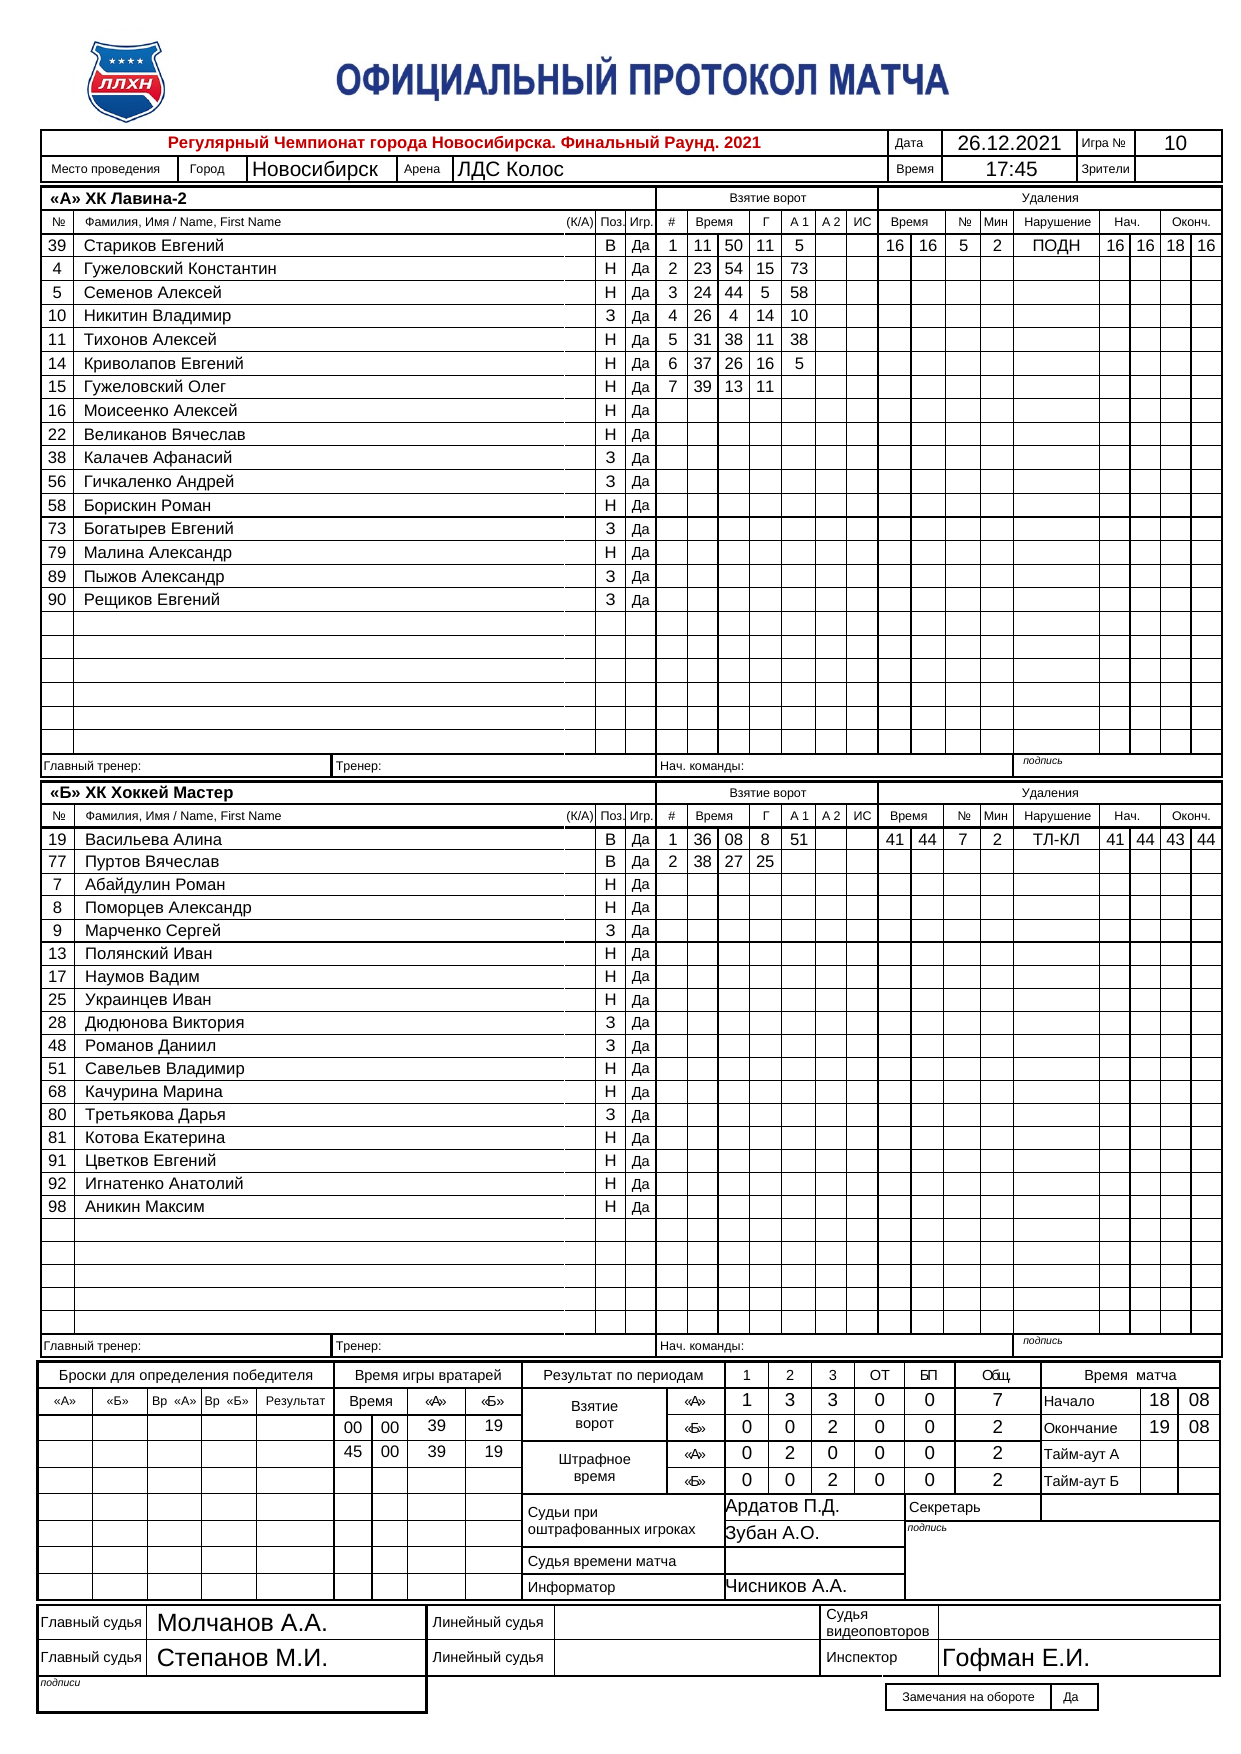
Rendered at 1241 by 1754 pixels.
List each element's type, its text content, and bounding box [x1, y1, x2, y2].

table_cell [879, 257, 910, 280]
table_cell [946, 518, 980, 540]
table_cell 3 [812, 1389, 854, 1413]
table_cell 0 [905, 1442, 954, 1467]
table_cell 54 [719, 257, 749, 280]
table_cell 58 [782, 281, 815, 303]
table_cell [944, 1012, 980, 1033]
table_cell [816, 850, 846, 872]
table_cell Гофман Е.И. [939, 1640, 1219, 1675]
table_cell [688, 920, 717, 941]
table_cell [816, 1104, 846, 1126]
table_cell [847, 588, 877, 611]
table_cell 9 [42, 920, 74, 941]
table_cell Да [626, 423, 655, 445]
table_cell [1014, 874, 1099, 895]
table_cell Да [626, 829, 655, 849]
table_cell 4 [719, 305, 749, 327]
table_cell [1014, 1311, 1099, 1333]
table_cell [782, 850, 815, 872]
table_cell [657, 1127, 687, 1149]
table_cell 16 [1100, 235, 1129, 256]
table_cell [1014, 588, 1099, 611]
table_cell Нач. команды: [657, 755, 1012, 776]
table_cell 4 [657, 305, 687, 327]
table_cell Борискин Роман [74, 494, 564, 516]
table_cell [847, 1150, 877, 1172]
table_cell [1161, 518, 1190, 540]
table_cell [39, 1547, 92, 1573]
table_cell [1014, 446, 1099, 469]
table_header 10 [1136, 131, 1221, 155]
table_cell [565, 328, 595, 351]
table_cell [946, 470, 980, 493]
table_cell [879, 1311, 910, 1333]
table_cell Да [626, 281, 655, 303]
table_cell Н [596, 896, 625, 918]
table_header Удаления [879, 783, 1221, 803]
table_cell [565, 1058, 595, 1079]
table_cell [1192, 352, 1221, 374]
table_cell Н [596, 1196, 625, 1218]
table_cell Н [596, 1173, 625, 1195]
table_cell [944, 1081, 980, 1103]
table_cell [626, 730, 655, 753]
table_cell [847, 281, 877, 303]
table_cell [688, 683, 717, 706]
table_cell [816, 565, 846, 587]
table_cell [981, 1127, 1013, 1149]
table_cell подпись [1014, 755, 1221, 776]
table_cell [847, 989, 877, 1011]
table_cell [750, 565, 781, 587]
table_cell Н [596, 352, 625, 374]
table_cell [946, 588, 980, 611]
table_cell [657, 659, 687, 682]
table_cell [626, 1288, 655, 1310]
table_cell [1014, 1012, 1099, 1033]
table_cell 51 [42, 1058, 74, 1079]
table_cell Зрители [1078, 157, 1134, 181]
table_cell [1100, 565, 1129, 587]
table_cell [944, 1058, 980, 1079]
table_cell [912, 446, 945, 469]
table_cell [466, 1494, 521, 1520]
table_cell [946, 541, 980, 564]
table_cell Романов Даниил [75, 1035, 564, 1057]
table_cell [719, 1035, 749, 1057]
table_cell [1131, 966, 1160, 987]
table_cell 77 [42, 850, 74, 872]
table_cell [879, 1196, 910, 1218]
table_cell [981, 1265, 1013, 1287]
table_cell 39 [408, 1416, 465, 1440]
table_cell [657, 1150, 687, 1172]
table_cell [657, 707, 687, 729]
table_cell [565, 829, 595, 849]
table_cell [1131, 989, 1160, 1011]
table_cell В [596, 235, 625, 256]
table_cell [1192, 730, 1221, 753]
table_cell [1192, 874, 1221, 895]
table_cell [1131, 1196, 1160, 1218]
table_cell [816, 896, 846, 918]
table_cell [565, 588, 595, 611]
table_cell [879, 541, 910, 564]
table_cell [912, 1173, 943, 1195]
table_cell [816, 659, 846, 682]
table_cell [1131, 920, 1160, 941]
table_cell 44 [1131, 829, 1160, 849]
table_cell «Б» [668, 1415, 724, 1440]
table_cell [1100, 281, 1129, 303]
table_cell [944, 1150, 980, 1172]
table_cell [1131, 399, 1160, 422]
table_cell 73 [42, 518, 73, 540]
table_cell [688, 1081, 717, 1103]
table_cell 2 [812, 1415, 854, 1440]
table_cell 68 [42, 1081, 74, 1103]
table_cell Гужеловский Константин [74, 257, 564, 280]
table_cell [944, 1035, 980, 1057]
table_cell Судья видеоповторов [821, 1606, 938, 1639]
table_cell [847, 1196, 877, 1218]
table_cell 17 [42, 966, 74, 987]
table_cell Тихонов Алексей [74, 328, 564, 351]
table_cell [912, 1311, 943, 1333]
table_cell [1014, 305, 1099, 327]
table_cell [1100, 1150, 1129, 1172]
table_cell [1161, 423, 1190, 445]
table_cell [750, 1288, 781, 1310]
table_cell [847, 446, 877, 469]
table_cell [1100, 376, 1129, 398]
table_cell [750, 1012, 781, 1033]
table_cell [750, 920, 781, 941]
table_cell [879, 1173, 910, 1195]
table_cell [1131, 257, 1160, 280]
table_cell [816, 1173, 846, 1195]
table_cell [1192, 446, 1221, 469]
table_cell [782, 376, 815, 398]
table_cell [782, 1127, 815, 1149]
table_cell [912, 1058, 943, 1079]
table_header «А» ХК Лавина-2 [42, 188, 655, 209]
table_cell Гичкаленко Андрей [74, 470, 564, 493]
table_cell 0 [905, 1415, 954, 1440]
table_cell [596, 636, 625, 658]
table_cell [847, 1288, 877, 1310]
table_cell [719, 446, 749, 469]
table_cell [816, 707, 846, 729]
table_cell [688, 730, 717, 753]
table_cell [879, 989, 910, 1011]
table_cell [981, 683, 1013, 706]
table_cell 38 [782, 328, 815, 351]
table_cell [657, 1219, 687, 1241]
table_cell Цветков Евгений [75, 1150, 564, 1172]
table_cell З [596, 565, 625, 587]
table_cell [816, 1058, 846, 1079]
table_cell [879, 730, 910, 753]
table_cell [1014, 1081, 1099, 1103]
table_cell [688, 1265, 717, 1287]
table_cell [1192, 1265, 1221, 1287]
table_cell # [657, 805, 687, 826]
table_cell [1192, 989, 1221, 1011]
table_cell [74, 707, 564, 729]
table_cell [782, 1311, 815, 1333]
table_cell [816, 1035, 846, 1057]
table_cell [257, 1574, 333, 1599]
table_cell [879, 1265, 910, 1287]
table_cell [912, 1219, 943, 1241]
table_cell ИС [847, 805, 877, 826]
table_cell 41 [1100, 829, 1129, 849]
table_header 26.12.2021 [943, 131, 1076, 155]
table_cell [719, 943, 749, 964]
table_cell [750, 943, 781, 964]
table_cell [750, 1265, 781, 1287]
table_cell [1161, 376, 1190, 398]
table_cell [726, 1548, 904, 1573]
table_cell Н [596, 943, 625, 964]
table_cell 27 [719, 850, 749, 872]
table_cell [879, 874, 910, 895]
table_cell 14 [750, 305, 781, 327]
table_cell Игнатенко Анатолий [75, 1173, 564, 1195]
table_cell [981, 1288, 1013, 1310]
table_cell 81 [42, 1127, 74, 1149]
table_cell Г [750, 211, 781, 233]
table_cell [408, 1547, 465, 1573]
table_cell [688, 565, 717, 587]
table_cell [750, 1196, 781, 1218]
table_cell [946, 281, 980, 303]
table_cell 4 [42, 257, 73, 280]
table_cell [946, 494, 980, 516]
table_cell [42, 1288, 74, 1310]
table_cell [657, 494, 687, 516]
table_cell [879, 850, 910, 872]
table_cell [912, 588, 945, 611]
table_cell [1192, 518, 1221, 540]
table_cell [912, 1242, 943, 1264]
table_cell [1100, 1012, 1129, 1033]
table_cell [93, 1547, 147, 1573]
table_cell [688, 1012, 717, 1033]
table_cell Арена [398, 157, 452, 181]
table_cell [1100, 1081, 1129, 1103]
table_cell ИС [847, 211, 877, 233]
table_cell [816, 874, 846, 895]
table_cell [565, 1081, 595, 1103]
table_cell [565, 399, 595, 422]
table_cell [816, 352, 846, 374]
table_cell [1161, 470, 1190, 493]
table_cell 11 [750, 235, 781, 256]
table_cell [981, 257, 1013, 280]
table_cell [981, 1058, 1013, 1079]
table_cell [847, 707, 877, 729]
table_cell [981, 612, 1013, 634]
table_header Дата [889, 131, 941, 155]
table_cell Время [688, 805, 749, 826]
table_cell [946, 636, 980, 658]
table_cell [944, 874, 980, 895]
table_cell [1161, 896, 1190, 918]
table_cell [719, 1012, 749, 1033]
table_cell [565, 683, 595, 706]
table_cell [981, 565, 1013, 587]
table_cell 5 [946, 235, 980, 256]
table_cell [93, 1521, 147, 1546]
table_cell Полянский Иван [75, 943, 564, 964]
table_cell [912, 730, 945, 753]
table_cell [1192, 943, 1221, 964]
table_cell [816, 1219, 846, 1241]
table_cell [596, 1288, 625, 1310]
table_cell [1131, 1012, 1160, 1033]
table_cell [912, 423, 945, 445]
table_cell [1161, 1035, 1190, 1057]
table_cell [816, 1127, 846, 1149]
table_cell [1131, 281, 1160, 303]
table_cell [657, 943, 687, 964]
table_cell [816, 730, 846, 753]
table_cell [1131, 328, 1160, 351]
table_cell [1131, 943, 1160, 964]
table_cell [565, 1035, 595, 1057]
table_cell [373, 1494, 407, 1520]
table_cell [39, 1441, 92, 1467]
table_cell [1192, 1219, 1221, 1241]
table_cell 5 [42, 281, 73, 303]
table_cell [879, 1012, 910, 1033]
table_cell [719, 874, 749, 895]
table_cell [1100, 1265, 1129, 1287]
table_cell [981, 1035, 1013, 1057]
table_cell [1192, 1173, 1221, 1195]
table_cell [373, 1468, 407, 1493]
table_cell Богатырев Евгений [74, 518, 564, 540]
table_cell [879, 1081, 910, 1103]
table_cell [1100, 1196, 1129, 1218]
table_cell [981, 494, 1013, 516]
table_cell 0 [855, 1415, 904, 1440]
table_cell [782, 1242, 815, 1264]
table_cell [847, 1012, 877, 1033]
table_cell [981, 376, 1013, 398]
table_cell [1192, 541, 1221, 564]
table_cell [912, 518, 945, 540]
table_cell Н [596, 989, 625, 1011]
table_cell [1014, 1104, 1099, 1126]
table_cell [912, 683, 945, 706]
table_cell 16 [912, 235, 945, 256]
table_cell [912, 1081, 943, 1103]
table_cell [93, 1468, 147, 1493]
table_cell [847, 636, 877, 658]
table_cell [1100, 850, 1129, 872]
table_cell [847, 730, 877, 753]
table_cell [148, 1441, 201, 1467]
table_cell [626, 1265, 655, 1287]
table_cell «А» [668, 1442, 724, 1467]
table_cell [719, 1311, 749, 1333]
table_cell [596, 1265, 625, 1287]
table_cell [565, 1127, 595, 1149]
table_cell [555, 1606, 819, 1639]
table_cell [1131, 1173, 1160, 1195]
table_cell [1014, 1058, 1099, 1079]
table_cell 7 [657, 376, 687, 398]
table_cell [912, 850, 943, 872]
table_cell [879, 305, 910, 327]
table_cell Калачев Афанасий [74, 446, 564, 469]
table_cell [782, 588, 815, 611]
table_cell [782, 896, 815, 918]
table_cell [75, 1219, 564, 1241]
table_cell Да [626, 966, 655, 987]
table_cell [939, 1606, 1219, 1639]
table_cell [782, 1265, 815, 1287]
table_cell 0 [726, 1415, 768, 1440]
table_cell Оконч. [1161, 211, 1221, 233]
table_cell [688, 518, 717, 540]
table_cell [688, 470, 717, 493]
table_cell [1014, 920, 1099, 941]
table_cell [1014, 1196, 1099, 1218]
table_cell [816, 281, 846, 303]
table_cell [816, 541, 846, 564]
table_cell [565, 636, 595, 658]
table_cell [879, 1104, 910, 1126]
table_cell Да [626, 850, 655, 872]
table_cell [847, 612, 877, 634]
table_cell [847, 565, 877, 587]
table_cell [1161, 636, 1190, 658]
table_cell Тайм-аут А [1042, 1441, 1140, 1467]
table_cell [148, 1494, 201, 1520]
table_cell Н [596, 257, 625, 280]
table_cell [782, 1104, 815, 1126]
table_cell Да [626, 328, 655, 351]
table_cell Н [596, 423, 625, 445]
table_cell 08 [1179, 1415, 1219, 1440]
table_cell [565, 1219, 595, 1241]
table_cell «А» [668, 1389, 724, 1413]
table_cell [42, 659, 73, 682]
table_cell [944, 920, 980, 941]
table_cell 18 [1141, 1389, 1177, 1413]
table_cell [981, 659, 1013, 682]
table_cell [1192, 920, 1221, 941]
table_cell [373, 1574, 407, 1599]
table_cell [565, 376, 595, 398]
table_cell [750, 1058, 781, 1079]
table_cell 0 [905, 1389, 954, 1413]
table_cell [1014, 1173, 1099, 1195]
table_cell [944, 850, 980, 872]
table_cell [1161, 399, 1190, 422]
table_cell [782, 730, 815, 753]
table_cell [750, 1081, 781, 1103]
table_cell [782, 683, 815, 706]
table_cell [565, 920, 595, 941]
table_cell [1131, 1265, 1160, 1287]
table_cell [1192, 494, 1221, 516]
table_cell [912, 281, 945, 303]
table_cell [657, 1081, 687, 1103]
table_cell [719, 518, 749, 540]
table_cell [335, 1521, 371, 1546]
table_cell [816, 305, 846, 327]
table_cell [565, 989, 595, 1011]
table_cell [1192, 305, 1221, 327]
table_cell [1131, 1081, 1160, 1103]
table_cell [1014, 659, 1099, 682]
table_cell [657, 1058, 687, 1079]
table_cell [1161, 943, 1190, 964]
table_cell Наумов Вадим [75, 966, 564, 987]
table_header 3 [812, 1363, 854, 1387]
table_cell 0 [812, 1442, 854, 1467]
table_cell 5 [657, 328, 687, 351]
table_cell [719, 989, 749, 1011]
table_cell [1161, 1242, 1190, 1264]
table_cell [1161, 1196, 1190, 1218]
table_cell [750, 659, 781, 682]
table_cell 16 [42, 399, 73, 422]
table_cell [1161, 257, 1190, 280]
table_cell 18 [1161, 235, 1190, 256]
table_cell [1100, 399, 1129, 422]
table_cell 79 [42, 541, 73, 564]
table_cell [782, 989, 815, 1011]
table_cell [657, 1288, 687, 1310]
table_cell [816, 518, 846, 540]
table_cell Да [626, 470, 655, 493]
table_cell [93, 1494, 147, 1520]
table_cell 11 [42, 328, 73, 351]
table_cell [719, 1173, 749, 1195]
table_cell Аникин Максим [75, 1196, 564, 1218]
table_cell [626, 1311, 655, 1333]
table_cell [879, 376, 910, 398]
table_cell 00 [335, 1416, 371, 1440]
table_cell [879, 1288, 910, 1310]
table_cell Третьякова Дарья [75, 1104, 564, 1126]
table_cell [1161, 1104, 1190, 1126]
table_cell [816, 328, 846, 351]
table_header Удаления [879, 188, 1221, 209]
table_cell [1131, 1104, 1160, 1126]
table_cell [596, 1311, 625, 1333]
table_cell [1192, 1058, 1221, 1079]
table_cell [981, 518, 1013, 540]
table_cell [1161, 328, 1190, 351]
table_cell [719, 1219, 749, 1241]
table_cell [1100, 352, 1129, 374]
table_cell [1014, 966, 1099, 987]
table_cell [657, 612, 687, 634]
table_cell Вр «А» [148, 1389, 201, 1413]
table_cell [847, 1311, 877, 1333]
table_cell [944, 1127, 980, 1149]
table_cell [944, 896, 980, 918]
table_cell «А» [39, 1389, 92, 1413]
table_cell [1161, 1288, 1190, 1310]
table_cell [1100, 470, 1129, 493]
table_cell [879, 659, 910, 682]
table_cell [39, 1521, 92, 1546]
table_cell [1100, 966, 1129, 987]
table_cell [626, 1242, 655, 1264]
table_cell 25 [42, 989, 74, 1011]
table_cell [42, 730, 73, 753]
table_cell [75, 1288, 564, 1310]
table_cell 14 [42, 352, 73, 374]
table_cell 1 [657, 235, 687, 256]
table_cell [93, 1416, 147, 1440]
table_cell [782, 874, 815, 895]
table_cell [565, 235, 595, 256]
table_cell [912, 612, 945, 634]
table_cell 2 [657, 850, 687, 872]
table_cell Да [626, 305, 655, 327]
table_cell 10 [782, 305, 815, 327]
table_cell [847, 518, 877, 540]
table_cell [39, 1468, 92, 1493]
table_cell [816, 399, 846, 422]
table_cell [816, 636, 846, 658]
table_cell [719, 683, 749, 706]
table_cell Пуртов Вячеслав [75, 850, 564, 872]
table_cell [847, 1035, 877, 1057]
table_cell [257, 1521, 333, 1546]
table_cell [1192, 612, 1221, 634]
table_cell Фамилия, Имя / Name, First Name [75, 805, 565, 826]
table_cell [75, 1265, 564, 1287]
table_cell [912, 494, 945, 516]
table_cell [1192, 257, 1221, 280]
table_cell [565, 352, 595, 374]
table_cell [1100, 730, 1129, 753]
table_cell [946, 328, 980, 351]
table_cell 16 [750, 352, 781, 374]
table_cell [879, 1035, 910, 1057]
table_cell [879, 352, 910, 374]
table_cell [466, 1521, 521, 1546]
table_header Время матча [1042, 1363, 1219, 1387]
table_cell [688, 423, 717, 445]
table_cell Да [626, 943, 655, 964]
table_cell [981, 423, 1013, 445]
table_cell [1192, 636, 1221, 658]
table_cell [1014, 989, 1099, 1011]
table_cell [1161, 989, 1190, 1011]
table_cell [1192, 1035, 1221, 1057]
table_cell [1131, 1311, 1160, 1333]
table_cell [816, 1242, 846, 1264]
table_cell 10 [42, 305, 73, 327]
table_cell Н [596, 399, 625, 422]
table_cell Время [889, 157, 941, 181]
table_cell Фамилия, Имя / Name, First Name [74, 211, 565, 233]
table_cell Семенов Алексей [74, 281, 564, 303]
table_cell Савельев Владимир [75, 1058, 564, 1079]
table_cell З [596, 518, 625, 540]
table_cell [750, 896, 781, 918]
table_cell 7 [956, 1389, 1040, 1413]
table_cell [1100, 1127, 1129, 1149]
table_cell Нач. команды: [657, 1335, 1012, 1356]
table_cell [565, 612, 595, 634]
table_cell [1131, 352, 1160, 374]
table_cell [657, 683, 687, 706]
table_cell [1161, 541, 1190, 564]
table_cell [1192, 1288, 1221, 1310]
table_cell [1131, 1127, 1160, 1149]
table_cell [1014, 943, 1099, 964]
table_cell Малина Александр [74, 541, 564, 564]
table_cell 39 [688, 376, 717, 398]
table_cell (К/А) [565, 211, 595, 233]
table_cell [847, 541, 877, 564]
table_cell [257, 1547, 333, 1573]
table_cell Ардатов П.Д. [726, 1495, 904, 1520]
table_cell [626, 659, 655, 682]
table_cell [657, 423, 687, 445]
table_cell [883, 1677, 1220, 1681]
table_cell [782, 423, 815, 445]
table_cell Марченко Сергей [75, 920, 564, 941]
table_cell [1192, 707, 1221, 729]
table_cell Да [626, 1173, 655, 1195]
table_cell [1161, 1150, 1190, 1172]
table_cell Тренер: [333, 1335, 655, 1356]
table_cell [879, 636, 910, 658]
table_cell [42, 1219, 74, 1241]
table_cell [335, 1494, 371, 1520]
table_cell [946, 423, 980, 445]
table_cell [565, 1196, 595, 1218]
table_cell [847, 352, 877, 374]
table_cell № [944, 805, 980, 826]
table_cell [565, 966, 595, 987]
table_header Взятие ворот [657, 188, 877, 209]
table_cell [1192, 1242, 1221, 1264]
table_cell [657, 874, 687, 895]
table_cell [373, 1547, 407, 1573]
table_cell Да [626, 874, 655, 895]
table_cell [981, 1242, 1013, 1264]
table_cell [626, 707, 655, 729]
table_cell [1100, 920, 1129, 941]
table_cell Да [626, 352, 655, 374]
table_cell [719, 1058, 749, 1079]
table_cell Время [879, 211, 945, 233]
table_cell Да [626, 257, 655, 280]
table_cell [39, 1416, 92, 1440]
table_cell Молчанов А.А. [147, 1606, 425, 1639]
table_cell [750, 1173, 781, 1195]
table_cell [719, 470, 749, 493]
table_cell Стариков Евгений [74, 235, 564, 256]
table_cell 50 [719, 235, 749, 256]
table_cell [1100, 446, 1129, 469]
table_cell 0 [855, 1468, 904, 1493]
table_cell З [596, 920, 625, 941]
table_cell [335, 1468, 371, 1493]
table_cell 7 [42, 874, 74, 895]
table_cell [879, 281, 910, 303]
table_cell Тренер: [333, 755, 655, 776]
table_cell ПОДН [1014, 235, 1099, 256]
table_cell З [596, 305, 625, 327]
table_cell [565, 541, 595, 564]
table_cell [1014, 683, 1099, 706]
table_cell [1131, 305, 1160, 327]
table_cell [981, 1311, 1013, 1333]
table_cell [688, 636, 717, 658]
table_cell [944, 966, 980, 987]
table_cell [1131, 659, 1160, 682]
table_cell 5 [782, 352, 815, 374]
table_cell [981, 305, 1013, 327]
table_cell [750, 1035, 781, 1057]
table_cell [565, 730, 595, 753]
table_cell [74, 612, 564, 634]
table_cell Гужеловский Олег [74, 376, 564, 398]
table_cell Мин [981, 211, 1013, 233]
table_cell [565, 257, 595, 280]
table_cell Игр. [626, 211, 655, 233]
table_cell [847, 257, 877, 280]
table_cell [981, 896, 1013, 918]
table_cell Нарушение [1014, 805, 1099, 826]
table_cell [750, 1150, 781, 1172]
table_cell 26 [719, 352, 749, 374]
table_cell [596, 683, 625, 706]
table_cell [981, 1104, 1013, 1126]
table_cell [879, 943, 910, 964]
table_cell 0 [726, 1442, 768, 1467]
table_cell [688, 943, 717, 964]
table_cell [981, 1219, 1013, 1241]
table_cell [719, 707, 749, 729]
table_header Время игры вратарей [335, 1363, 521, 1387]
table_cell № [946, 211, 980, 233]
table_cell Украинцев Иван [75, 989, 564, 1011]
table_cell [466, 1547, 521, 1573]
table_cell [1161, 683, 1190, 706]
table_cell [626, 683, 655, 706]
table_cell [1192, 470, 1221, 493]
table_cell [944, 1311, 980, 1333]
table_cell А 1 [782, 805, 815, 826]
table_cell [879, 328, 910, 351]
table_cell [750, 423, 781, 445]
table_cell [565, 850, 595, 872]
table_cell [750, 612, 781, 634]
table_cell Линейный судья [428, 1640, 554, 1675]
table_cell Да [626, 376, 655, 398]
table_cell 39 [42, 235, 73, 256]
table_cell Степанов М.И. [147, 1640, 425, 1675]
table_cell [148, 1468, 201, 1493]
table_cell [93, 1574, 147, 1599]
table_cell [408, 1468, 465, 1493]
table_cell [1136, 157, 1221, 181]
table_cell [1014, 636, 1099, 658]
table_cell [1014, 707, 1099, 729]
table_cell [688, 1196, 717, 1218]
table_cell [782, 1196, 815, 1218]
table_cell [912, 1012, 943, 1033]
table_cell [555, 1640, 819, 1675]
table_cell [816, 1081, 846, 1103]
table_cell [688, 1242, 717, 1264]
table_cell [719, 1196, 749, 1218]
table_cell [202, 1416, 256, 1440]
table_cell 15 [42, 376, 73, 398]
table_cell [1014, 518, 1099, 540]
table_cell [750, 1104, 781, 1126]
table_cell [1131, 470, 1160, 493]
table_cell [944, 1104, 980, 1126]
table_cell А 1 [782, 211, 815, 233]
table_cell Новосибирск [248, 157, 396, 181]
table_cell [93, 1441, 147, 1467]
table_cell Никитин Владимир [74, 305, 564, 327]
table_cell [1100, 494, 1129, 516]
table_cell [782, 1173, 815, 1195]
table_cell [1100, 1311, 1129, 1333]
table_cell [373, 1521, 407, 1546]
table_cell Да [626, 1081, 655, 1103]
table_cell 2 [812, 1468, 854, 1493]
table_cell [912, 989, 943, 1011]
table_cell 00 [373, 1441, 407, 1467]
table_cell [912, 565, 945, 587]
table_cell Дюдюнова Виктория [75, 1012, 564, 1033]
table_cell [1192, 1150, 1221, 1172]
table_cell [912, 541, 945, 564]
table_cell [148, 1574, 201, 1599]
table_cell [912, 1150, 943, 1172]
table_cell [688, 541, 717, 564]
table_cell [750, 588, 781, 611]
table_cell [202, 1547, 256, 1573]
table_cell [912, 1104, 943, 1126]
table_cell [39, 1574, 92, 1599]
table_cell [879, 423, 910, 445]
table_cell [1014, 1035, 1099, 1057]
table_cell [1131, 1219, 1160, 1241]
table_header Да [1052, 1685, 1097, 1709]
table_cell [816, 588, 846, 611]
table_cell 39 [408, 1441, 465, 1467]
table_cell [719, 636, 749, 658]
table_cell [1014, 376, 1099, 398]
table_cell [816, 1150, 846, 1172]
table_cell [879, 683, 910, 706]
table_cell [912, 376, 945, 398]
table_cell [847, 305, 877, 327]
table_cell [1131, 446, 1160, 469]
table_cell Н [596, 281, 625, 303]
table_cell [257, 1416, 333, 1440]
table_cell [946, 257, 980, 280]
table_cell [596, 612, 625, 634]
table_header БП [905, 1363, 954, 1387]
table_cell [782, 1012, 815, 1033]
table_cell [847, 659, 877, 682]
table_cell [565, 1265, 595, 1287]
table_cell Да [626, 399, 655, 422]
table_cell [42, 683, 73, 706]
table_cell [1100, 1035, 1129, 1057]
table_cell Н [596, 541, 625, 564]
table_cell [750, 683, 781, 706]
table_cell [816, 989, 846, 1011]
table_cell 8 [750, 829, 781, 849]
table_cell [1014, 257, 1099, 280]
table_cell [946, 659, 980, 682]
table_cell [944, 1196, 980, 1218]
table_cell [1100, 588, 1129, 611]
table_cell [335, 1547, 371, 1573]
table_cell Великанов Вячеслав [74, 423, 564, 445]
table_cell [1100, 423, 1129, 445]
table_cell [1161, 1265, 1190, 1287]
table_cell [1161, 707, 1190, 729]
table_cell [816, 966, 846, 987]
table_cell 41 [879, 829, 910, 849]
table_cell Нач. [1100, 805, 1160, 826]
table_cell «Б » [466, 1389, 521, 1413]
table_cell [750, 1311, 781, 1333]
table_cell 08 [719, 829, 749, 849]
table_cell В [596, 829, 625, 849]
table_cell [719, 920, 749, 941]
table_cell 0 [855, 1389, 904, 1413]
table_cell Чисников А.А. [726, 1575, 904, 1599]
table_cell [912, 636, 945, 658]
table_cell [782, 966, 815, 987]
table_cell [1161, 305, 1190, 327]
table_cell 2 [956, 1442, 1040, 1467]
table_cell [981, 352, 1013, 374]
table_cell [657, 730, 687, 753]
table_cell [1100, 1242, 1129, 1264]
table_cell 48 [42, 1035, 74, 1057]
table_cell [981, 636, 1013, 658]
table_cell [847, 1127, 877, 1149]
table_cell [657, 1311, 687, 1333]
table_cell Секретарь [906, 1495, 1040, 1520]
table_cell [912, 896, 943, 918]
table_cell Да [626, 541, 655, 564]
table_cell [879, 1242, 910, 1264]
table_cell подпись [1014, 1335, 1221, 1356]
table_cell А 2 [816, 211, 846, 233]
table_cell Тайм-аут Б [1042, 1468, 1140, 1493]
table_cell [816, 1012, 846, 1033]
table_cell [688, 494, 717, 516]
table_cell [1014, 281, 1099, 303]
table_cell [1100, 1104, 1129, 1126]
table_cell [1192, 565, 1221, 587]
table_cell 73 [782, 257, 815, 280]
table_cell Да [626, 494, 655, 516]
table_cell [719, 423, 749, 445]
table_cell З [596, 1104, 625, 1126]
table_cell [981, 281, 1013, 303]
table_cell [879, 966, 910, 987]
table_cell [879, 1058, 910, 1079]
table_cell [847, 829, 877, 849]
table_cell [1161, 659, 1190, 682]
table_cell [1192, 328, 1221, 351]
table_cell Н [596, 1127, 625, 1149]
table_cell [1131, 730, 1160, 753]
table_cell [1100, 1288, 1129, 1310]
table_cell [1161, 1012, 1190, 1033]
table_cell [1192, 376, 1221, 398]
table_cell [1100, 257, 1129, 280]
table_cell 19 [1141, 1415, 1177, 1440]
table_cell [1131, 494, 1160, 516]
table_cell [782, 920, 815, 941]
table_cell Да [626, 1035, 655, 1057]
table_cell [782, 1058, 815, 1079]
table_cell Штрафное время [523, 1442, 666, 1493]
table_cell Начало [1042, 1389, 1140, 1413]
table_cell [1100, 541, 1129, 564]
table_cell [42, 636, 73, 658]
table_cell Да [626, 989, 655, 1011]
table_cell [688, 896, 717, 918]
table_cell [148, 1416, 201, 1440]
table_cell [750, 494, 781, 516]
table_cell [782, 636, 815, 658]
table_cell [981, 470, 1013, 493]
table_cell Н [596, 1150, 625, 1172]
table_cell 38 [719, 328, 749, 351]
table_cell [596, 1219, 625, 1241]
table_cell [912, 470, 945, 493]
table_cell ЛДС Колос [454, 157, 887, 181]
table_cell Н [596, 1058, 625, 1079]
table_cell [879, 399, 910, 422]
table_cell [816, 470, 846, 493]
table_header «Б» ХК Хоккей Мастер [42, 783, 655, 803]
table_cell [257, 1494, 333, 1520]
table_cell [657, 1012, 687, 1033]
table_cell 56 [42, 470, 73, 493]
table_cell [408, 1574, 465, 1599]
table_cell [1014, 730, 1099, 753]
table_cell [719, 494, 749, 516]
table_cell Результат [257, 1389, 333, 1413]
table_cell [1192, 896, 1221, 918]
table_cell [946, 305, 980, 327]
table_cell Пыжов Александр [74, 565, 564, 587]
table_cell [816, 943, 846, 964]
table_cell (К/А) [565, 805, 595, 826]
table_cell [981, 989, 1013, 1011]
table_cell 17:45 [943, 157, 1076, 181]
table_cell [688, 612, 717, 634]
table_cell 13 [719, 376, 749, 398]
table_cell [750, 1127, 781, 1149]
table_cell [1131, 1150, 1160, 1172]
table_cell [1161, 446, 1190, 469]
table_cell 08 [1179, 1389, 1219, 1413]
table_cell Время [879, 805, 943, 826]
table_cell [946, 565, 980, 587]
table_cell [202, 1521, 256, 1546]
table_cell [816, 1265, 846, 1287]
table_cell [879, 446, 910, 469]
table_cell 2 [657, 257, 687, 280]
table_cell [847, 850, 877, 872]
table_cell ТЛ-КЛ [1014, 829, 1099, 849]
table_cell 80 [42, 1104, 74, 1126]
table_cell [912, 874, 943, 895]
table_cell [879, 588, 910, 611]
table_cell [42, 1242, 74, 1264]
table_cell [981, 850, 1013, 872]
table_cell [1131, 683, 1160, 706]
table_cell [1131, 1058, 1160, 1079]
table_cell [946, 612, 980, 634]
table_cell 6 [657, 352, 687, 374]
table_cell [847, 1219, 877, 1241]
table_cell 58 [42, 494, 73, 516]
table_cell [42, 612, 73, 634]
table_cell [944, 1242, 980, 1264]
table_cell [1161, 1311, 1190, 1333]
table_header Общ. [956, 1363, 1040, 1387]
table_cell Информатор [523, 1575, 724, 1599]
table_cell [912, 1288, 943, 1310]
table_cell [1100, 1058, 1129, 1079]
table_cell [1014, 399, 1099, 422]
table_cell [1161, 920, 1190, 941]
table_cell [847, 683, 877, 706]
table_cell [981, 966, 1013, 987]
table_cell [565, 1104, 595, 1126]
table_cell [782, 541, 815, 564]
table_cell Город [179, 157, 246, 181]
table_cell [1100, 1173, 1129, 1195]
table_cell [1014, 565, 1099, 587]
table_cell Да [626, 588, 655, 611]
table_cell [847, 1242, 877, 1264]
table_cell [1192, 1104, 1221, 1126]
table_cell [719, 966, 749, 987]
table_cell [1100, 1219, 1129, 1241]
table_cell [42, 1311, 74, 1333]
table_cell Место проведения [42, 157, 177, 181]
table_cell [657, 920, 687, 941]
table_cell Окончание [1042, 1415, 1140, 1440]
table_cell [1131, 588, 1160, 611]
table_cell [782, 1081, 815, 1103]
table_cell [1100, 659, 1129, 682]
table_cell 25 [750, 850, 781, 872]
table_cell 51 [782, 829, 815, 849]
table_cell [946, 376, 980, 398]
table_cell [565, 494, 595, 516]
table_cell [565, 1173, 595, 1195]
table_cell [879, 565, 910, 587]
table_cell [565, 423, 595, 445]
table_cell Да [626, 518, 655, 540]
table_cell З [596, 446, 625, 469]
table_cell [1161, 874, 1190, 895]
table_cell Оконч. [1161, 805, 1221, 826]
table_cell [1192, 850, 1221, 872]
table_cell [782, 565, 815, 587]
table_cell [1100, 707, 1129, 729]
table_cell [1014, 612, 1099, 634]
table_cell 1 [726, 1389, 768, 1413]
table_cell [565, 874, 595, 895]
table_cell [335, 1574, 371, 1599]
table_cell 44 [1192, 829, 1221, 849]
table_cell [946, 399, 980, 422]
table_cell [782, 399, 815, 422]
table_cell 90 [42, 588, 73, 611]
table_cell [1131, 850, 1160, 872]
table_cell [596, 730, 625, 753]
table_cell [981, 1173, 1013, 1195]
table_cell 92 [42, 1173, 74, 1195]
table_cell [657, 1242, 687, 1264]
table_cell [1161, 1058, 1190, 1079]
table_cell Главный тренер: [42, 755, 330, 776]
table_cell [596, 707, 625, 729]
table_cell [1014, 1127, 1099, 1149]
table_cell Время [688, 211, 749, 233]
table_cell [688, 1127, 717, 1149]
table_cell [816, 612, 846, 634]
table_cell [847, 943, 877, 964]
table_cell 3 [769, 1389, 811, 1413]
table_cell [257, 1441, 333, 1467]
table_cell [1131, 518, 1160, 540]
table_cell [782, 446, 815, 469]
table_cell [1099, 1682, 1220, 1711]
table_cell З [596, 1012, 625, 1033]
table_cell [626, 612, 655, 634]
table_cell [688, 1288, 717, 1310]
table_cell 16 [879, 235, 910, 256]
table_cell подписи [39, 1677, 425, 1711]
table_cell [1141, 1441, 1177, 1467]
table_cell [981, 1012, 1013, 1033]
table_cell [946, 707, 980, 729]
table_cell [1100, 943, 1129, 964]
table_cell [202, 1441, 256, 1467]
table_cell [719, 565, 749, 587]
table_cell [657, 565, 687, 587]
table_cell [1141, 1468, 1177, 1493]
table_cell [565, 1150, 595, 1172]
table_cell [879, 920, 910, 941]
table_cell [1100, 874, 1129, 895]
table_cell 2 [956, 1415, 1040, 1440]
table_cell 13 [42, 943, 74, 964]
table_cell [719, 399, 749, 422]
table_cell [912, 1127, 943, 1149]
table_cell [981, 707, 1013, 729]
table_cell «А» [408, 1389, 465, 1413]
table_cell [688, 659, 717, 682]
table_cell З [596, 1035, 625, 1057]
table_cell [981, 328, 1013, 351]
table_cell [879, 1219, 910, 1241]
table_cell [879, 470, 910, 493]
table_cell [719, 541, 749, 564]
table_cell 00 [373, 1416, 407, 1440]
table_cell [688, 1311, 717, 1333]
table_cell [1192, 1127, 1221, 1149]
table_header Замечания на обороте [887, 1685, 1050, 1709]
table_cell [1014, 1265, 1099, 1287]
table_cell [1161, 1219, 1190, 1241]
table_cell [816, 494, 846, 516]
table_cell [1161, 612, 1190, 634]
table_cell 89 [42, 565, 73, 587]
table_cell 45 [335, 1441, 371, 1467]
table_cell Да [626, 1012, 655, 1033]
table_cell [1192, 1081, 1221, 1103]
table_cell [1192, 1012, 1221, 1033]
table_cell [657, 399, 687, 422]
table_cell # [657, 211, 687, 233]
table_cell [688, 446, 717, 469]
table_cell [981, 541, 1013, 564]
table_cell [1161, 966, 1190, 987]
table_cell [719, 1288, 749, 1310]
table_cell 19 [42, 829, 74, 849]
table_cell Н [596, 1081, 625, 1103]
table_cell [847, 328, 877, 351]
table_cell Да [626, 1127, 655, 1149]
table_cell [657, 1104, 687, 1126]
table_cell [1100, 636, 1129, 658]
table_cell 11 [750, 376, 781, 398]
table_cell Да [626, 1150, 655, 1172]
table_cell 8 [42, 896, 74, 918]
table_cell Нач. [1100, 211, 1160, 233]
table_cell [944, 1288, 980, 1310]
table_cell [1192, 659, 1221, 682]
table_cell [565, 1012, 595, 1033]
table_cell [202, 1468, 256, 1493]
table_cell [719, 896, 749, 918]
table_cell [42, 707, 73, 729]
table_cell [565, 943, 595, 964]
table_cell 0 [855, 1442, 904, 1467]
table_cell [1131, 1242, 1160, 1264]
table_cell [719, 659, 749, 682]
table_header Взятие ворот [657, 783, 877, 803]
table_cell [1100, 612, 1129, 634]
table_cell 2 [981, 829, 1013, 849]
table_cell [688, 966, 717, 987]
table_cell [626, 636, 655, 658]
table_cell [782, 1035, 815, 1057]
table_cell [1161, 1173, 1190, 1195]
table_cell Моисеенко Алексей [74, 399, 564, 422]
table_cell 36 [688, 829, 717, 849]
table_cell [148, 1547, 201, 1573]
table_header Броски для определения победителя [39, 1363, 333, 1387]
table_cell [981, 1196, 1013, 1218]
table_cell [565, 1288, 595, 1310]
table_cell Нарушение [1014, 211, 1099, 233]
table_cell [847, 494, 877, 516]
table_cell [408, 1521, 465, 1546]
table_cell [1100, 896, 1129, 918]
table_cell [1014, 1242, 1099, 1264]
table_cell [981, 730, 1013, 753]
table_cell [912, 1196, 943, 1218]
table_cell [816, 1196, 846, 1218]
table_cell Главный тренер: [42, 1335, 330, 1356]
table_cell [688, 707, 717, 729]
table_cell [912, 943, 943, 964]
table_cell [944, 1173, 980, 1195]
table_cell [879, 1127, 910, 1149]
table_cell [1014, 423, 1099, 445]
table_cell 38 [42, 446, 73, 469]
table_cell [912, 659, 945, 682]
table_cell [1014, 850, 1099, 872]
table_cell 0 [905, 1468, 954, 1493]
table_cell [719, 1242, 749, 1264]
table_cell [565, 659, 595, 682]
table_cell [981, 446, 1013, 469]
table_cell [688, 989, 717, 1011]
table_cell [1192, 1311, 1221, 1333]
table_cell № [42, 805, 74, 826]
table_cell [816, 376, 846, 398]
table_cell [428, 1677, 882, 1711]
table_cell [1131, 874, 1160, 895]
table_cell [782, 943, 815, 964]
table_cell [565, 281, 595, 303]
table_cell Поморцев Александр [75, 896, 564, 918]
table_cell [688, 1035, 717, 1057]
table_cell [657, 470, 687, 493]
table_cell [782, 707, 815, 729]
table_cell [912, 1265, 943, 1287]
table_cell [946, 730, 980, 753]
table_cell [944, 1219, 980, 1241]
table_cell [1131, 423, 1160, 445]
table_cell [1131, 1288, 1160, 1310]
table_cell 37 [688, 352, 717, 374]
table_cell [1161, 1081, 1190, 1103]
table_cell [719, 1127, 749, 1149]
table_cell [1192, 966, 1221, 987]
table_cell 22 [42, 423, 73, 445]
table_cell [565, 1311, 595, 1333]
table_cell [879, 518, 910, 540]
table_cell [1131, 636, 1160, 658]
table_cell Да [626, 565, 655, 587]
table_cell [1192, 1196, 1221, 1218]
table_cell [74, 683, 564, 706]
table_cell [1014, 494, 1099, 516]
table_cell [719, 1104, 749, 1126]
table_cell [912, 352, 945, 374]
table_cell Да [626, 920, 655, 941]
table_cell 19 [466, 1416, 521, 1440]
table_cell З [596, 470, 625, 493]
table_cell [1042, 1495, 1219, 1520]
table_cell [750, 874, 781, 895]
table_cell [408, 1494, 465, 1520]
table_cell [1192, 588, 1221, 611]
table_cell [596, 659, 625, 682]
table_cell [1161, 1127, 1190, 1149]
table_cell № [42, 211, 73, 233]
table_cell [1100, 305, 1129, 327]
table_cell 5 [782, 235, 815, 256]
table_cell [565, 1242, 595, 1264]
table_cell [1014, 896, 1099, 918]
table_cell 19 [466, 1441, 521, 1467]
table_cell [912, 707, 945, 729]
table_cell [688, 1219, 717, 1241]
table_cell [657, 1265, 687, 1287]
table_cell [816, 920, 846, 941]
table_cell 16 [1192, 235, 1221, 256]
table_cell [1100, 328, 1129, 351]
table_cell [719, 1265, 749, 1287]
table_cell [657, 588, 687, 611]
table_cell З [596, 588, 625, 611]
table_cell [912, 257, 945, 280]
table_cell [981, 874, 1013, 895]
table_cell [847, 1265, 877, 1287]
table_cell 3 [657, 281, 687, 303]
table_cell [688, 874, 717, 895]
table_cell [657, 1196, 687, 1218]
picture [5, 28, 1179, 129]
table_cell [257, 1468, 333, 1493]
table_cell Котова Екатерина [75, 1127, 564, 1149]
table_cell А 2 [816, 805, 846, 826]
table_cell Да [626, 235, 655, 256]
table_cell [816, 257, 846, 280]
table_cell «Б» [668, 1468, 724, 1493]
table_cell [946, 683, 980, 706]
table_cell 11 [750, 328, 781, 351]
table_cell [1192, 281, 1221, 303]
table_cell 2 [956, 1468, 1040, 1493]
table_cell [847, 376, 877, 398]
table_cell [1161, 565, 1190, 587]
table_cell [847, 470, 877, 493]
table_cell «Б» [93, 1389, 147, 1413]
table_cell [981, 1081, 1013, 1103]
table_cell Главный судья [39, 1640, 146, 1675]
table_cell [1179, 1441, 1219, 1467]
table_header Результат по периодам [523, 1363, 724, 1387]
table_cell [981, 1150, 1013, 1172]
table_cell [879, 612, 910, 634]
table_cell Да [626, 1196, 655, 1218]
table_cell 2 [769, 1442, 811, 1467]
table_cell [565, 896, 595, 918]
table_cell [1014, 352, 1099, 374]
table_cell 2 [981, 235, 1013, 256]
table_cell [657, 966, 687, 987]
table_cell 16 [1131, 235, 1160, 256]
table_cell [750, 1242, 781, 1264]
table_cell [1192, 683, 1221, 706]
table_cell Игр. [626, 805, 655, 826]
table_cell 44 [912, 829, 943, 849]
table_cell [1131, 896, 1160, 918]
table_cell 24 [688, 281, 717, 303]
table_cell [74, 730, 564, 753]
table_cell [565, 565, 595, 587]
table_cell [1161, 730, 1190, 753]
table_cell [688, 1150, 717, 1172]
table_cell [1100, 683, 1129, 706]
table_cell [1100, 989, 1129, 1011]
table_cell [944, 989, 980, 1011]
table_cell [847, 1104, 877, 1126]
table_cell [847, 423, 877, 445]
table_cell Зубан А.О. [726, 1521, 904, 1546]
table_cell [719, 588, 749, 611]
table_cell [782, 1219, 815, 1241]
table_cell [1014, 1288, 1099, 1310]
table_cell [1161, 588, 1190, 611]
table_cell [912, 966, 943, 987]
table_cell Инспектор [821, 1640, 938, 1675]
table_cell 38 [688, 850, 717, 872]
table_cell Н [596, 966, 625, 987]
table_cell Васильева Алина [75, 829, 564, 849]
table_cell [879, 1150, 910, 1172]
table_cell [750, 636, 781, 658]
table_cell [1161, 494, 1190, 516]
table_cell [981, 920, 1013, 941]
table_cell [944, 1265, 980, 1287]
table_cell [782, 518, 815, 540]
table_cell Криволапов Евгений [74, 352, 564, 374]
table_cell Время [335, 1389, 407, 1413]
table_cell [596, 1242, 625, 1264]
table_cell 91 [42, 1150, 74, 1172]
table_cell [565, 446, 595, 469]
table_cell [782, 612, 815, 634]
table_cell [202, 1574, 256, 1599]
table_cell [750, 470, 781, 493]
table_cell [816, 446, 846, 469]
table_cell 0 [769, 1468, 811, 1493]
table_cell Главный судья [39, 1606, 146, 1639]
table_cell [847, 1058, 877, 1079]
table_cell [946, 446, 980, 469]
table_cell 98 [42, 1196, 74, 1218]
table_cell Да [626, 446, 655, 469]
table_cell Взятие ворот [523, 1389, 666, 1440]
table_cell 15 [750, 257, 781, 280]
table_cell [750, 541, 781, 564]
table_cell [466, 1574, 521, 1599]
table_cell 11 [688, 235, 717, 256]
table_cell [847, 874, 877, 895]
table_cell Поз. [596, 805, 625, 826]
table_cell [879, 707, 910, 729]
table_cell [782, 1288, 815, 1310]
table_cell [565, 470, 595, 493]
table_cell Вр «Б» [202, 1389, 256, 1413]
table_cell [1014, 1219, 1099, 1241]
table_cell [750, 989, 781, 1011]
table_cell [74, 636, 564, 658]
table_cell [75, 1242, 564, 1264]
table_cell [1131, 541, 1160, 564]
table_cell 44 [719, 281, 749, 303]
table_cell [1161, 850, 1190, 872]
table_cell подпись [906, 1522, 1219, 1599]
table_cell [657, 636, 687, 658]
table_cell [847, 1081, 877, 1103]
table_cell 23 [688, 257, 717, 280]
table_cell [847, 966, 877, 987]
table_cell Н [596, 874, 625, 895]
table_cell [657, 1035, 687, 1057]
table_cell [912, 920, 943, 941]
table_cell Да [626, 896, 655, 918]
table_cell [750, 966, 781, 987]
table_cell [879, 494, 910, 516]
table_cell [782, 659, 815, 682]
table_cell Н [596, 494, 625, 516]
table_cell 0 [726, 1468, 768, 1493]
table_header Регулярный Чемпионат города Новосибирска. Финальный Раунд. 2021 [42, 131, 887, 155]
table_cell Н [596, 376, 625, 398]
table_cell [981, 943, 1013, 964]
table_cell [912, 1035, 943, 1057]
table_cell [719, 1150, 749, 1172]
table_cell Мин [981, 805, 1013, 826]
table_cell [202, 1494, 256, 1520]
table_cell 26 [688, 305, 717, 327]
table_cell [816, 423, 846, 445]
table_cell [1014, 1150, 1099, 1172]
table_cell Да [626, 1104, 655, 1126]
table_cell Г [750, 805, 781, 826]
table_cell [466, 1468, 521, 1493]
table_cell [847, 399, 877, 422]
table_cell Линейный судья [428, 1606, 554, 1639]
table_cell [719, 612, 749, 634]
table_cell 28 [42, 1012, 74, 1033]
table_header Игра № [1078, 131, 1134, 155]
table_cell [912, 305, 945, 327]
table_cell [1014, 470, 1099, 493]
table_cell [688, 399, 717, 422]
table_cell [1131, 565, 1160, 587]
table_cell [74, 659, 564, 682]
table_cell [1131, 612, 1160, 634]
table_cell [657, 1173, 687, 1195]
table_cell [981, 399, 1013, 422]
table_cell Да [626, 1058, 655, 1079]
table_cell [688, 1104, 717, 1126]
table_cell [847, 235, 877, 256]
table_cell [816, 1288, 846, 1310]
table_cell [847, 1173, 877, 1195]
table_cell [657, 518, 687, 540]
table_cell [148, 1521, 201, 1546]
table_cell [657, 446, 687, 469]
table_cell [39, 1494, 92, 1520]
table_cell [75, 1311, 564, 1333]
table_cell [847, 920, 877, 941]
table_cell 5 [750, 281, 781, 303]
table_header ОТ [855, 1363, 904, 1387]
table_cell [816, 683, 846, 706]
table_cell 0 [769, 1415, 811, 1440]
table_cell [750, 730, 781, 753]
table_cell [946, 352, 980, 374]
table_cell 43 [1161, 829, 1190, 849]
table_cell [879, 896, 910, 918]
table_cell [750, 399, 781, 422]
table_cell [816, 1311, 846, 1333]
table_cell [1131, 376, 1160, 398]
table_cell [719, 1081, 749, 1103]
table_cell Судьи при оштрафованных игроках [523, 1495, 724, 1546]
table_cell [1161, 352, 1190, 374]
table_cell [688, 588, 717, 611]
table_cell [1131, 1035, 1160, 1057]
table_cell [750, 1219, 781, 1241]
table_cell Судья времени матча [523, 1548, 724, 1573]
table_cell [1131, 707, 1160, 729]
table_cell Качурина Марина [75, 1081, 564, 1103]
table_cell [981, 588, 1013, 611]
table_cell [782, 1150, 815, 1172]
table_cell [1161, 281, 1190, 303]
table_cell [1192, 399, 1221, 422]
table_cell [565, 707, 595, 729]
table_cell [565, 305, 595, 327]
table_cell [782, 470, 815, 493]
table_cell 7 [944, 829, 980, 849]
table_cell [688, 1173, 717, 1195]
table_cell [816, 829, 846, 849]
table_cell [565, 518, 595, 540]
table_cell [750, 446, 781, 469]
table_cell [912, 399, 945, 422]
table_cell [750, 707, 781, 729]
table_cell [1100, 518, 1129, 540]
table_cell Поз. [596, 211, 625, 233]
table_cell [816, 235, 846, 256]
table_cell [847, 896, 877, 918]
table_cell Рещиков Евгений [74, 588, 564, 611]
table_cell [688, 1058, 717, 1079]
table_cell [944, 943, 980, 964]
table_cell В [596, 850, 625, 872]
table_cell [657, 989, 687, 1011]
table_cell [42, 1265, 74, 1287]
table_cell [782, 494, 815, 516]
table_cell [626, 1219, 655, 1241]
table_cell Абайдулин Роман [75, 874, 564, 895]
table_cell [750, 518, 781, 540]
table_cell Н [596, 328, 625, 351]
table_cell [1179, 1468, 1219, 1493]
table_cell 31 [688, 328, 717, 351]
table_cell [912, 328, 945, 351]
table_cell 1 [657, 829, 687, 849]
table_header 2 [769, 1363, 811, 1387]
table_cell [719, 730, 749, 753]
table_cell [1014, 541, 1099, 564]
table_cell [657, 541, 687, 564]
table_header 1 [726, 1363, 768, 1387]
table_cell [1192, 423, 1221, 445]
table_cell [657, 896, 687, 918]
table_cell [1014, 328, 1099, 351]
